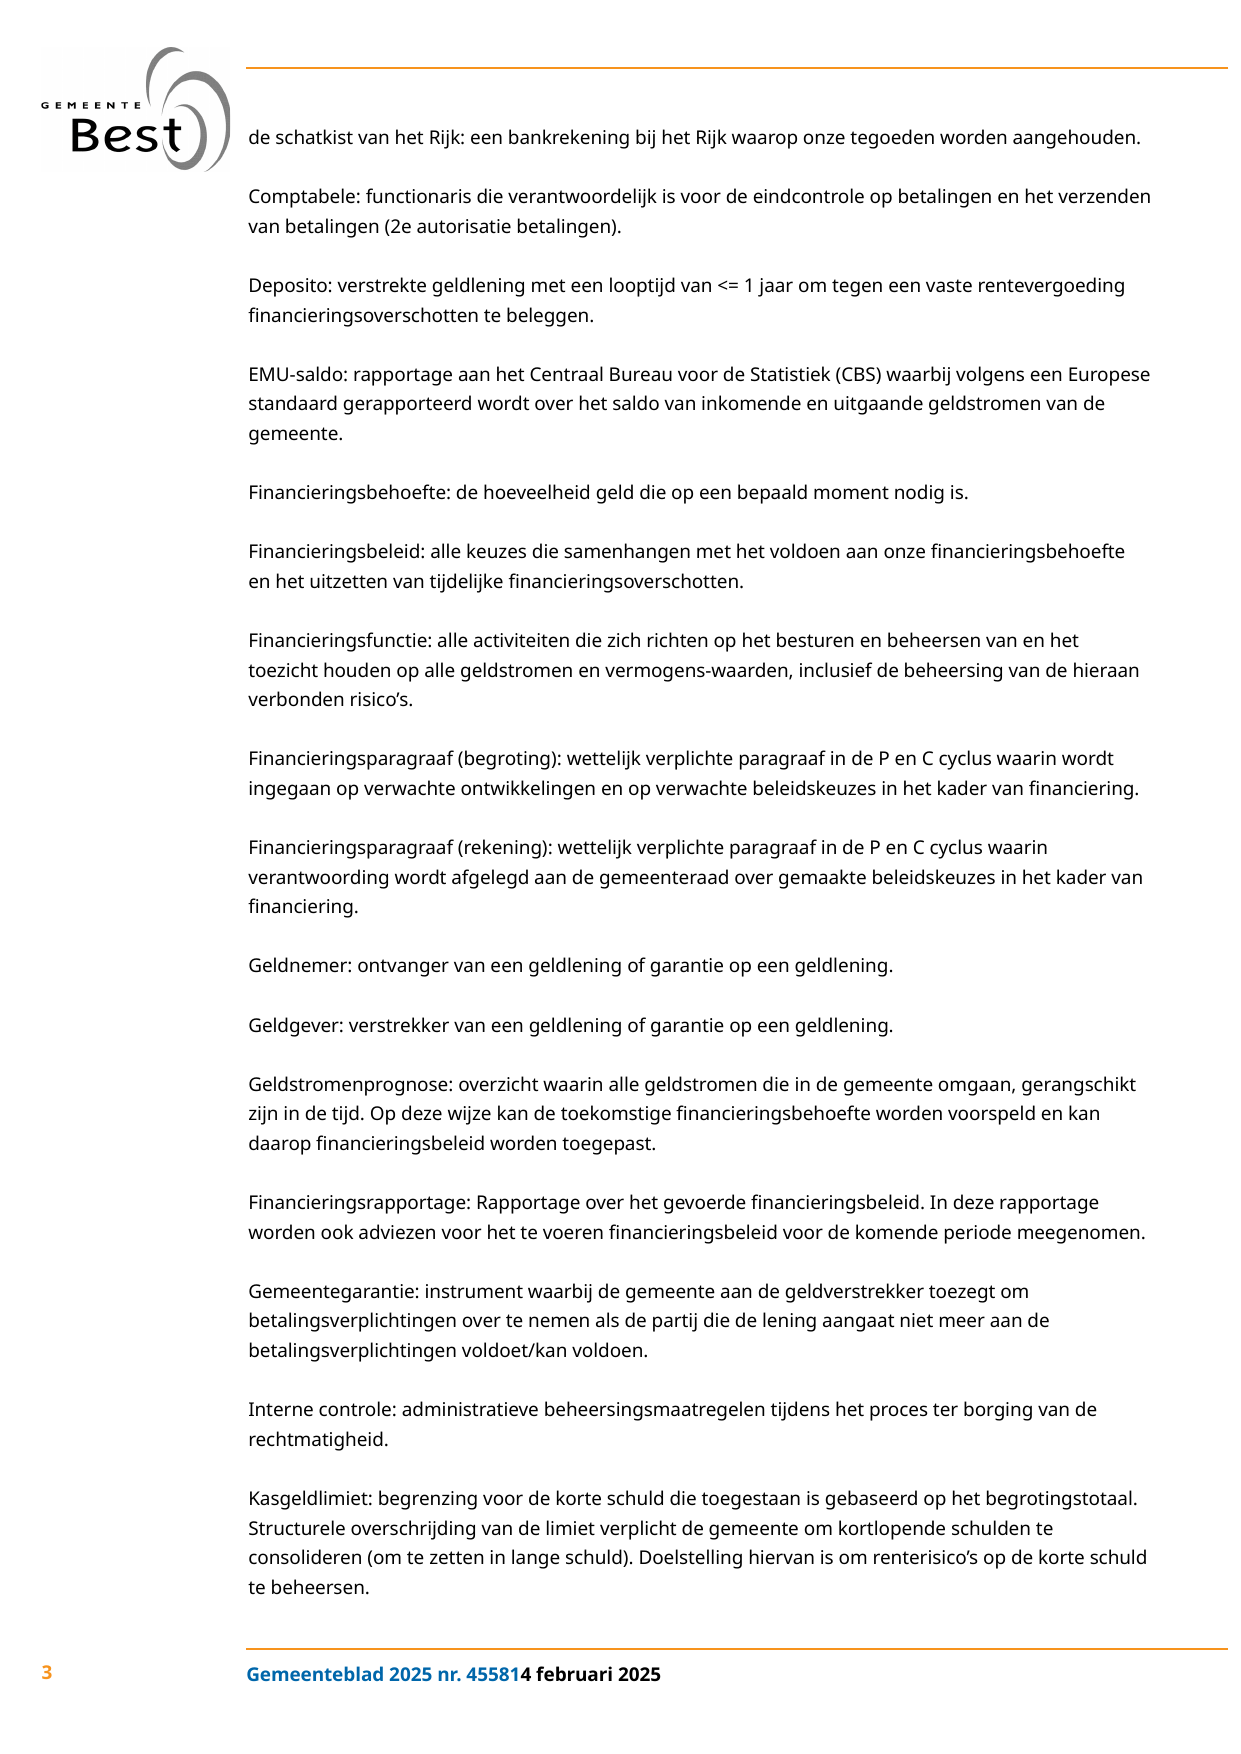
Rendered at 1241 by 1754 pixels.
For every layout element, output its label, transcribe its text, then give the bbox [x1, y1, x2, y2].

text Kasgeldlimiet: begrenzing voor de korte schuld die toegestaan is gebaseerd op het begrotingstotaal. Structurele overschrijding van de limiet verplicht de gemeente om kortlopende schulden te consolideren (om te zetten in lange schuld). Doelstelling hiervan is om renterisico’s op de korte schuld te beheersen. [248, 1485, 1152, 1600]
text Geldstromenprognose: overzicht waarin alle geldstromen die in de gemeente omgaan, gerangschikt zijn in de tijd. Op deze wijze kan de toekomstige financieringsbehoefte worden voorspeld en kan daarop financieringsbeleid worden toegepast. [248, 1071, 1152, 1156]
text Financieringsparagraaf (rekening): wettelijk verplichte paragraaf in de P en C cyclus waarin verantwoording wordt afgelegd aan de gemeenteraad over gemaakte beleidskeuzes in het kader van financiering. [248, 834, 1152, 919]
text Financieringsparagraaf (begroting): wettelijk verplichte paragraaf in de P en C cyclus waarin wordt ingegaan op verwachte ontwikkelingen en op verwachte beleidskeuzes in het kader van financiering. [248, 746, 1152, 801]
text Deposito: verstrekte geldlening met een looptijd van <= 1 jaar om tegen een vaste rentevergoeding financieringsoverschotten te beleggen. [248, 272, 1152, 328]
text Financieringsfunctie: alle activiteiten die zich richten op het besturen en beheersen van en het toezicht houden op alle geldstromen en vermogens-waarden, inclusief de beheersing van de hieraan verbonden risico’s. [248, 627, 1152, 712]
text EMU-saldo: rapportage aan het Centraal Bureau voor de Statistiek (CBS) waarbij volgens een Europese standaard gerapporteerd wordt over het saldo van inkomende en uitgaande geldstromen van de gemeente. [248, 361, 1152, 446]
text Geldgever: verstrekker van een geldlening of garantie op een geldlening. [248, 1012, 1152, 1038]
text Comptabele: functionaris die verantwoordelijk is voor de eindcontrole op betalingen en het verzenden van betalingen (2e autorisatie betalingen). [248, 183, 1152, 239]
text Geldnemer: ontvanger van een geldlening of garantie op een geldlening. [248, 953, 1152, 978]
text de schatkist van het Rijk: een bankrekening bij het Rijk waarop onze tegoeden worden aangehouden. [248, 124, 1152, 150]
picture [41, 47, 231, 172]
text Financieringsbeleid: alle keuzes die samenhangen met het voldoen aan onze financieringsbehoefte en het uitzetten van tijdelijke financieringsoverschotten. [248, 538, 1152, 594]
text Gemeentegarantie: instrument waarbij de gemeente aan de geldverstrekker toezegt om betalingsverplichtingen over te nemen als de partij die de lening aangaat niet meer aan de betalingsverplichtingen voldoet/kan voldoen. [248, 1278, 1152, 1363]
text Financieringsbehoefte: de hoeveelheid geld die op een bepaald moment nodig is. [248, 479, 1152, 505]
text Interne controle: administratieve beheersingsmaatregelen tijdens het proces ter borging van de rechtmatigheid. [248, 1396, 1152, 1452]
text Financieringsrapportage: Rapportage over het gevoerde financieringsbeleid. In deze rapportage worden ook adviezen voor het te voeren financieringsbeleid voor de komende periode meegenomen. [248, 1189, 1152, 1245]
